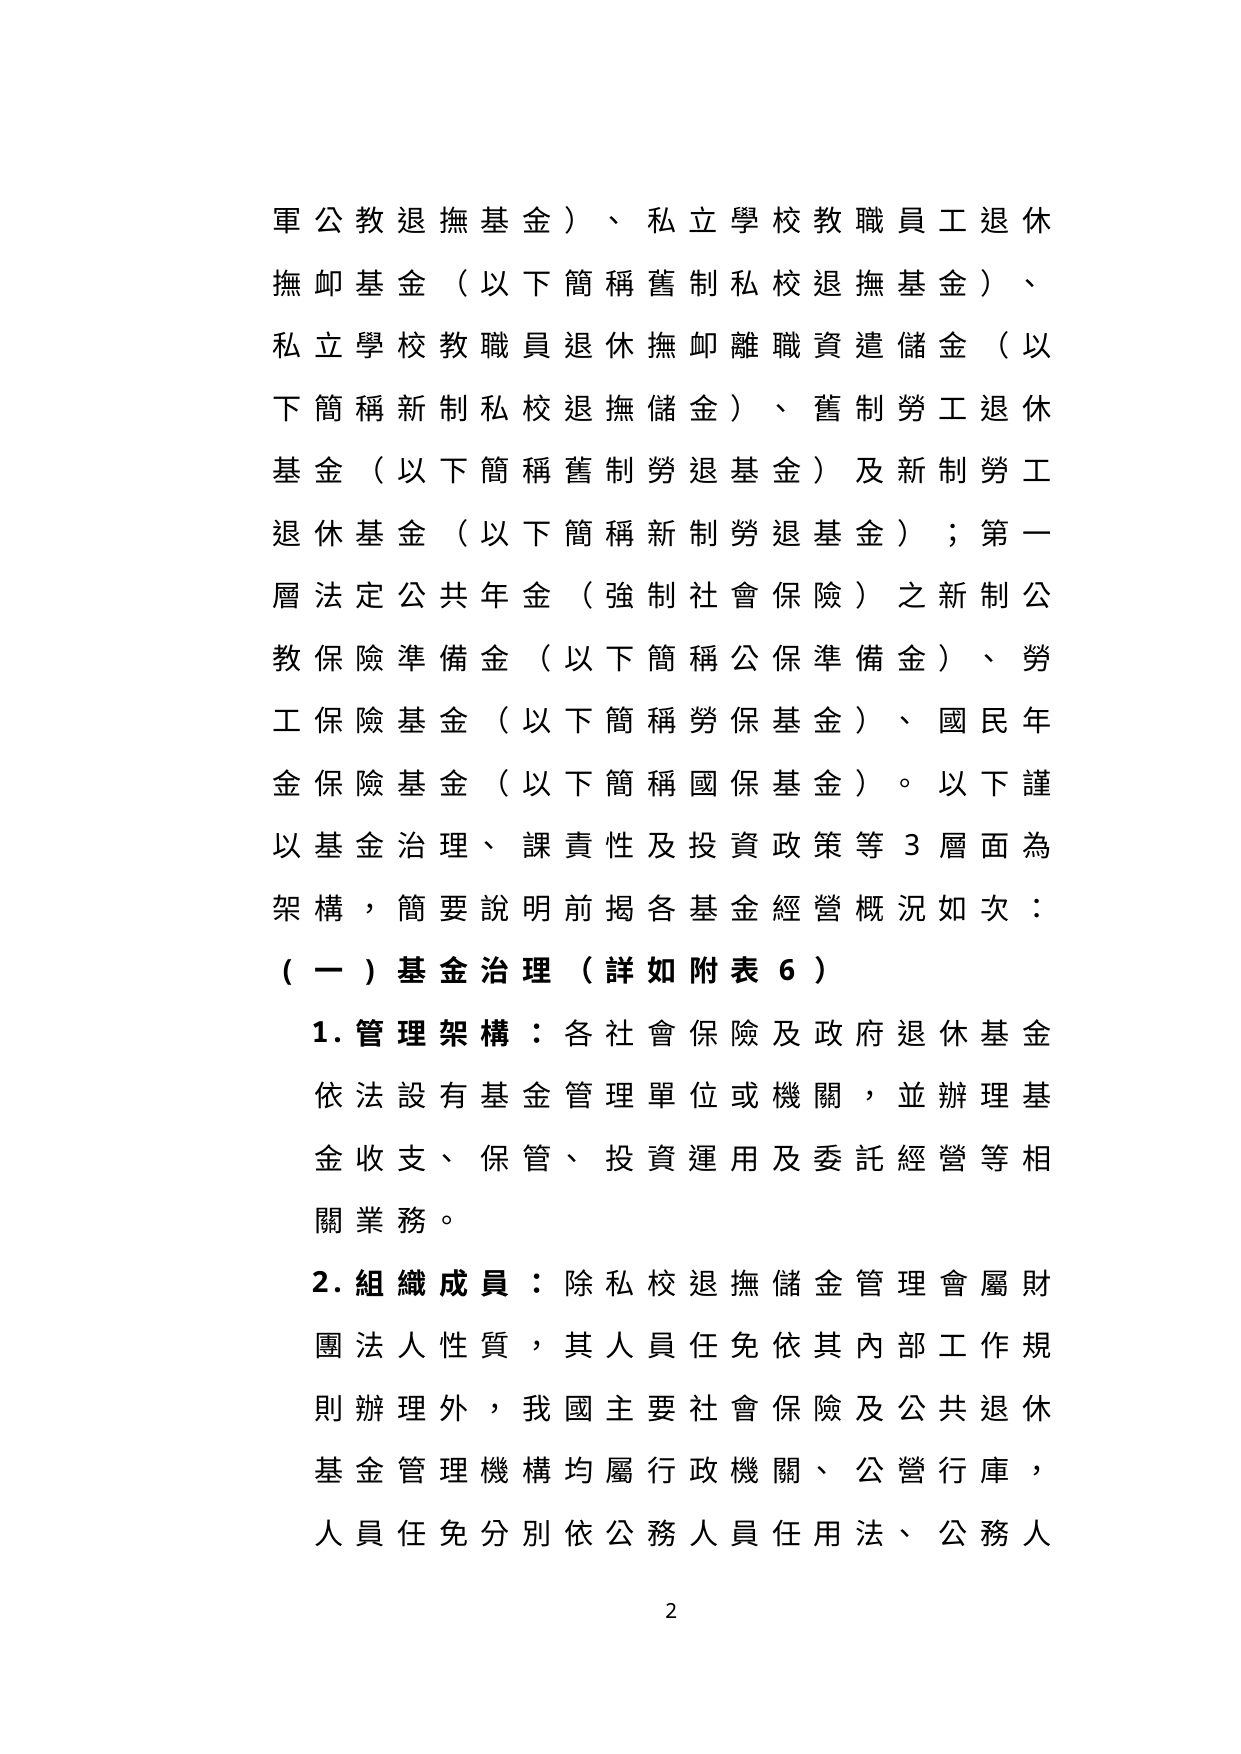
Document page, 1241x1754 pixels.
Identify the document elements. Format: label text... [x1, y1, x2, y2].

text 軍公教退撫基金）、私立學校教職員工退休撫卹基金（以下簡稱舊制私校退撫基金）、私立學校教職員退休撫卹離職資遣儲金（以下簡稱新制私校退撫儲金）、舊制勞工退休基金（以下簡稱舊制勞退基金）及新制勞工退休基金（以下簡稱新制勞退基金）；第一層法定公共年金（強制社會保險）之新制公教保險準備金（以下簡稱公保準備金）、勞工保險基金（以下簡稱勞保基金）、國民年金保險基金（以下簡稱國保基金）。以下謹以基金治理、課責性及投資政策等3層面為架構，簡要說明前揭各基金經營概況如次： [242, 177, 1058, 927]
text 1.管理架構：各社會保險及政府退休基金依法設有基金管理單位或機關，並辦理基金收支、保管、投資運用及委託經營等相關業務。 [271, 990, 1058, 1240]
text 2.組織成員：除私校退撫儲金管理會屬財團法人性質，其人員任免依其內部工作規則辦理外，我國主要社會保險及公共退休基金管理機構均屬行政機關、公營行庫，人員任免分別依公務人員任用法、公務人 [271, 1240, 1058, 1552]
text (一)基金治理（詳如附表6） [242, 927, 1058, 990]
